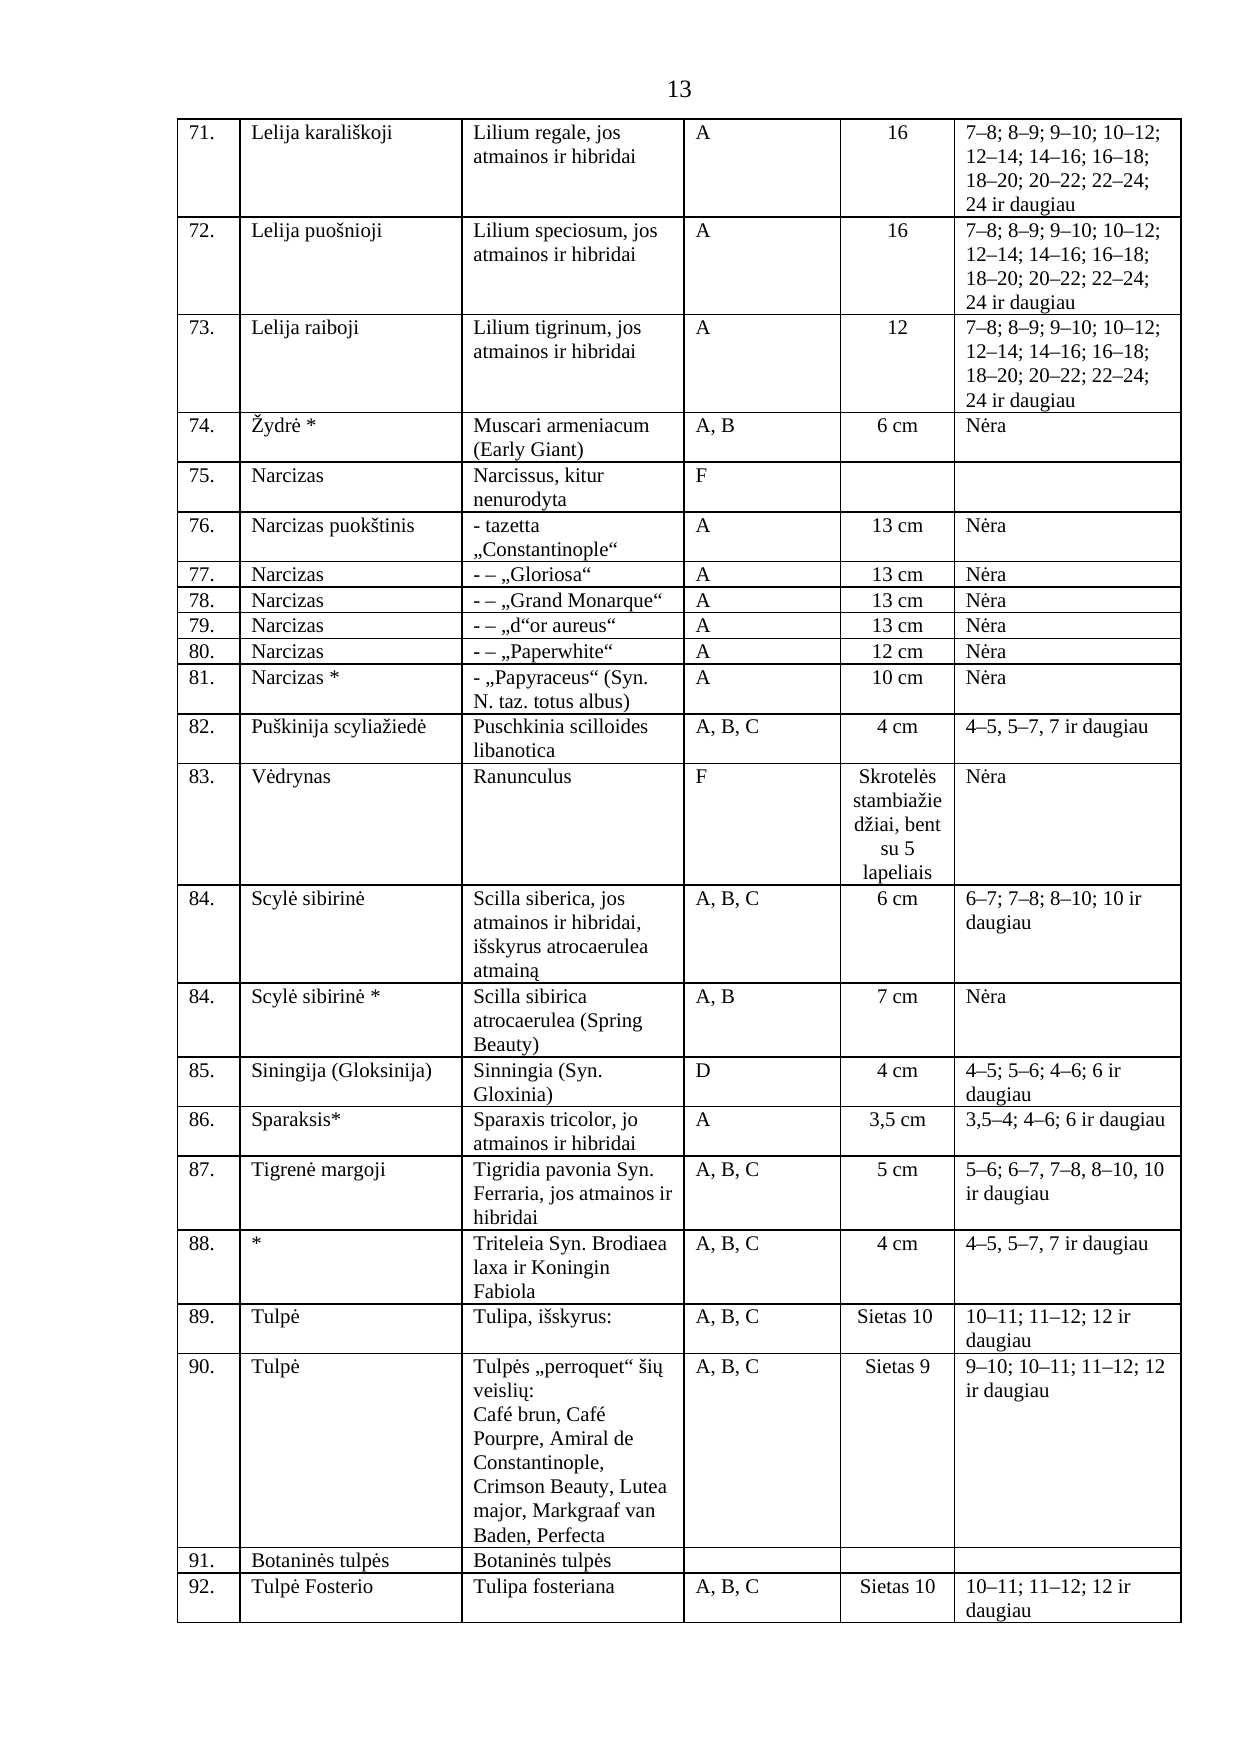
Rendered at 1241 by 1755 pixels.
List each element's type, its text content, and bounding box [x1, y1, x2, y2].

table_cell 91. [178, 1548, 239, 1572]
table_cell Lelija puošnioji [241, 218, 461, 314]
table_cell Scilla sibirica atrocaerulea (Spring Beauty) [463, 984, 683, 1056]
table_cell [841, 1548, 954, 1572]
table_cell Sparaxis tricolor, jo atmainos ir hibridai [463, 1107, 683, 1155]
table_cell 78. [178, 588, 239, 612]
table_cell Nėra [955, 562, 1180, 586]
table_cell - – „Grand Monarque“ [463, 588, 683, 612]
table_cell Skrotelės stambiažiedžiai, bent su 5 lapeliais [841, 764, 954, 884]
table_cell 9–10; 10–11; 11–12; 12 ir daugiau [955, 1354, 1180, 1547]
table_cell 10–11; 11–12; 12 ir daugiau [955, 1305, 1180, 1352]
table_cell A, B, C [685, 1574, 840, 1622]
table_cell Scylė sibirinė * [241, 984, 461, 1056]
table_cell 89. [178, 1305, 239, 1352]
table_cell 5–6; 6–7, 7–8, 8–10, 10 ir daugiau [955, 1157, 1180, 1229]
table_cell 87. [178, 1157, 239, 1229]
table_cell Scilla siberica, jos atmainos ir hibridai, išskyrus atrocaerulea atmainą [463, 886, 683, 982]
table_cell Narcizas [241, 463, 461, 511]
table_cell Nėra [955, 413, 1180, 461]
table_cell 72. [178, 218, 239, 314]
table_cell Lelija karališkoji [241, 120, 461, 216]
table_cell Nėra [955, 764, 1180, 884]
table_cell [841, 463, 954, 511]
table_cell 13 cm [841, 588, 954, 612]
table_cell A, B, C [685, 1354, 840, 1547]
table_cell 77. [178, 562, 239, 586]
table_cell 81. [178, 665, 239, 713]
table_cell A [685, 613, 840, 637]
table_cell 83. [178, 764, 239, 884]
table_cell 10 cm [841, 665, 954, 713]
table_cell 4 cm [841, 1231, 954, 1303]
table_cell 74. [178, 413, 239, 461]
table_cell 84. [178, 886, 239, 982]
table_cell Narcizas [241, 639, 461, 663]
table_cell Nėra [955, 665, 1180, 713]
table_cell 12 [841, 315, 954, 412]
table_cell A [685, 588, 840, 612]
table_cell Tigridia pavonia Syn. Ferraria, jos atmainos ir hibridai [463, 1157, 683, 1229]
table_cell Sinningia (Syn. Gloxinia) [463, 1058, 683, 1106]
table_cell Narcizas [241, 562, 461, 586]
table_cell 12 cm [841, 639, 954, 663]
table_cell 13 cm [841, 513, 954, 561]
table_cell [685, 1548, 840, 1572]
table_cell Puškinija scyliažiedė [241, 715, 461, 762]
table_cell 4 cm [841, 715, 954, 762]
table_cell Nėra [955, 613, 1180, 637]
table_cell A, B, C [685, 1305, 840, 1352]
table_cell Nėra [955, 639, 1180, 663]
table_cell Nėra [955, 984, 1180, 1056]
table_cell A [685, 513, 840, 561]
table_cell Narcizas puokštinis [241, 513, 461, 561]
table_cell 7–8; 8–9; 9–10; 10–12; 12–14; 14–16; 16–18; 18–20; 20–22; 22–24; 24 ir daugiau [955, 218, 1180, 314]
table_cell 5 cm [841, 1157, 954, 1229]
table_cell Narcizas [241, 613, 461, 637]
table_cell Lilium tigrinum, jos atmainos ir hibridai [463, 315, 683, 412]
table_cell Tulipa, išskyrus: [463, 1305, 683, 1352]
table_cell Sietas 10 [841, 1305, 954, 1352]
table_cell 4–5, 5–7, 7 ir daugiau [955, 1231, 1180, 1303]
table_cell Narcizas [241, 588, 461, 612]
table_cell A [685, 639, 840, 663]
table_cell 92. [178, 1574, 239, 1622]
table_cell 86. [178, 1107, 239, 1155]
table_cell 6–7; 7–8; 8–10; 10 ir daugiau [955, 886, 1180, 982]
table_cell 6 cm [841, 413, 954, 461]
table_cell Siningija (Gloksinija) [241, 1058, 461, 1106]
table_cell A, B, C [685, 1157, 840, 1229]
table_cell Tulipa fosteriana [463, 1574, 683, 1622]
table_cell - „Papyraceus“ (Syn. N. taz. totus albus) [463, 665, 683, 713]
table_cell 7–8; 8–9; 9–10; 10–12; 12–14; 14–16; 16–18; 18–20; 20–22; 22–24; 24 ir daugiau [955, 120, 1180, 216]
table_cell 16 [841, 120, 954, 216]
table_cell Sparaksis* [241, 1107, 461, 1155]
table_cell Puschkinia scilloides libanotica [463, 715, 683, 762]
table_cell 80. [178, 639, 239, 663]
table_cell A, B [685, 413, 840, 461]
table_cell 4–5; 5–6; 4–6; 6 ir daugiau [955, 1058, 1180, 1106]
table_cell D [685, 1058, 840, 1106]
table_cell 71. [178, 120, 239, 216]
table_cell - – „Gloriosa“ [463, 562, 683, 586]
table_cell Nėra [955, 513, 1180, 561]
table_cell [955, 1548, 1180, 1572]
table_cell 82. [178, 715, 239, 762]
table_cell - – „Paperwhite“ [463, 639, 683, 663]
table_cell - tazetta „Constantinople“ [463, 513, 683, 561]
table_cell Botaninės tulpės [463, 1548, 683, 1572]
table_cell 79. [178, 613, 239, 637]
table_cell 4–5, 5–7, 7 ir daugiau [955, 715, 1180, 762]
table_cell Nėra [955, 588, 1180, 612]
table_cell A [685, 315, 840, 412]
table_cell 10–11; 11–12; 12 ir daugiau [955, 1574, 1180, 1622]
table_cell Sietas 10 [841, 1574, 954, 1622]
table_cell A, B [685, 984, 840, 1056]
table_cell Scylė sibirinė [241, 886, 461, 982]
table_cell * [241, 1231, 461, 1303]
table_cell Tulpės „perroquet“ šių veislių: Café brun, Café Pourpre, Amiral de Constantinople, Crimson Beauty, Lutea major, Markgraaf van Baden, Perfecta [463, 1354, 683, 1547]
table_cell 4 cm [841, 1058, 954, 1106]
table_cell A, B, C [685, 715, 840, 762]
table_cell F [685, 463, 840, 511]
table_cell A [685, 562, 840, 586]
table_cell 75. [178, 463, 239, 511]
table_cell Tulpė Fosterio [241, 1574, 461, 1622]
table_cell A, B, C [685, 1231, 840, 1303]
table_cell Triteleia Syn. Brodiaea laxa ir Koningin Fabiola [463, 1231, 683, 1303]
table_cell Tigrenė margoji [241, 1157, 461, 1229]
table_cell Lilium speciosum, jos atmainos ir hibridai [463, 218, 683, 314]
table_cell 88. [178, 1231, 239, 1303]
table_cell [955, 463, 1180, 511]
table_cell Vėdrynas [241, 764, 461, 884]
table_cell Tulpė [241, 1305, 461, 1352]
table_cell A [685, 120, 840, 216]
table_cell 13 cm [841, 613, 954, 637]
table_cell Botaninės tulpės [241, 1548, 461, 1572]
table_cell 16 [841, 218, 954, 314]
table_cell - – „d“or aureus“ [463, 613, 683, 637]
table_cell Ranunculus [463, 764, 683, 884]
table_cell Narcizas * [241, 665, 461, 713]
table_cell 84. [178, 984, 239, 1056]
table_cell 3,5–4; 4–6; 6 ir daugiau [955, 1107, 1180, 1155]
table_cell 13 cm [841, 562, 954, 586]
table_cell Lilium regale, jos atmainos ir hibridai [463, 120, 683, 216]
table_cell Tulpė [241, 1354, 461, 1547]
table_cell 76. [178, 513, 239, 561]
table_cell 73. [178, 315, 239, 412]
table_cell Muscari armeniacum (Early Giant) [463, 413, 683, 461]
table_cell F [685, 764, 840, 884]
table_cell 6 cm [841, 886, 954, 982]
table_cell A [685, 1107, 840, 1155]
table_cell Žydrė * [241, 413, 461, 461]
table_cell A, B, C [685, 886, 840, 982]
table_cell 90. [178, 1354, 239, 1547]
table_cell A [685, 218, 840, 314]
table_cell Lelija raiboji [241, 315, 461, 412]
table_cell 7–8; 8–9; 9–10; 10–12; 12–14; 14–16; 16–18; 18–20; 20–22; 22–24; 24 ir daugiau [955, 315, 1180, 412]
table_cell 7 cm [841, 984, 954, 1056]
table_cell Sietas 9 [841, 1354, 954, 1547]
table_cell A [685, 665, 840, 713]
table_cell 3,5 cm [841, 1107, 954, 1155]
table_cell Narcissus, kitur nenurodyta [463, 463, 683, 511]
table_cell 85. [178, 1058, 239, 1106]
